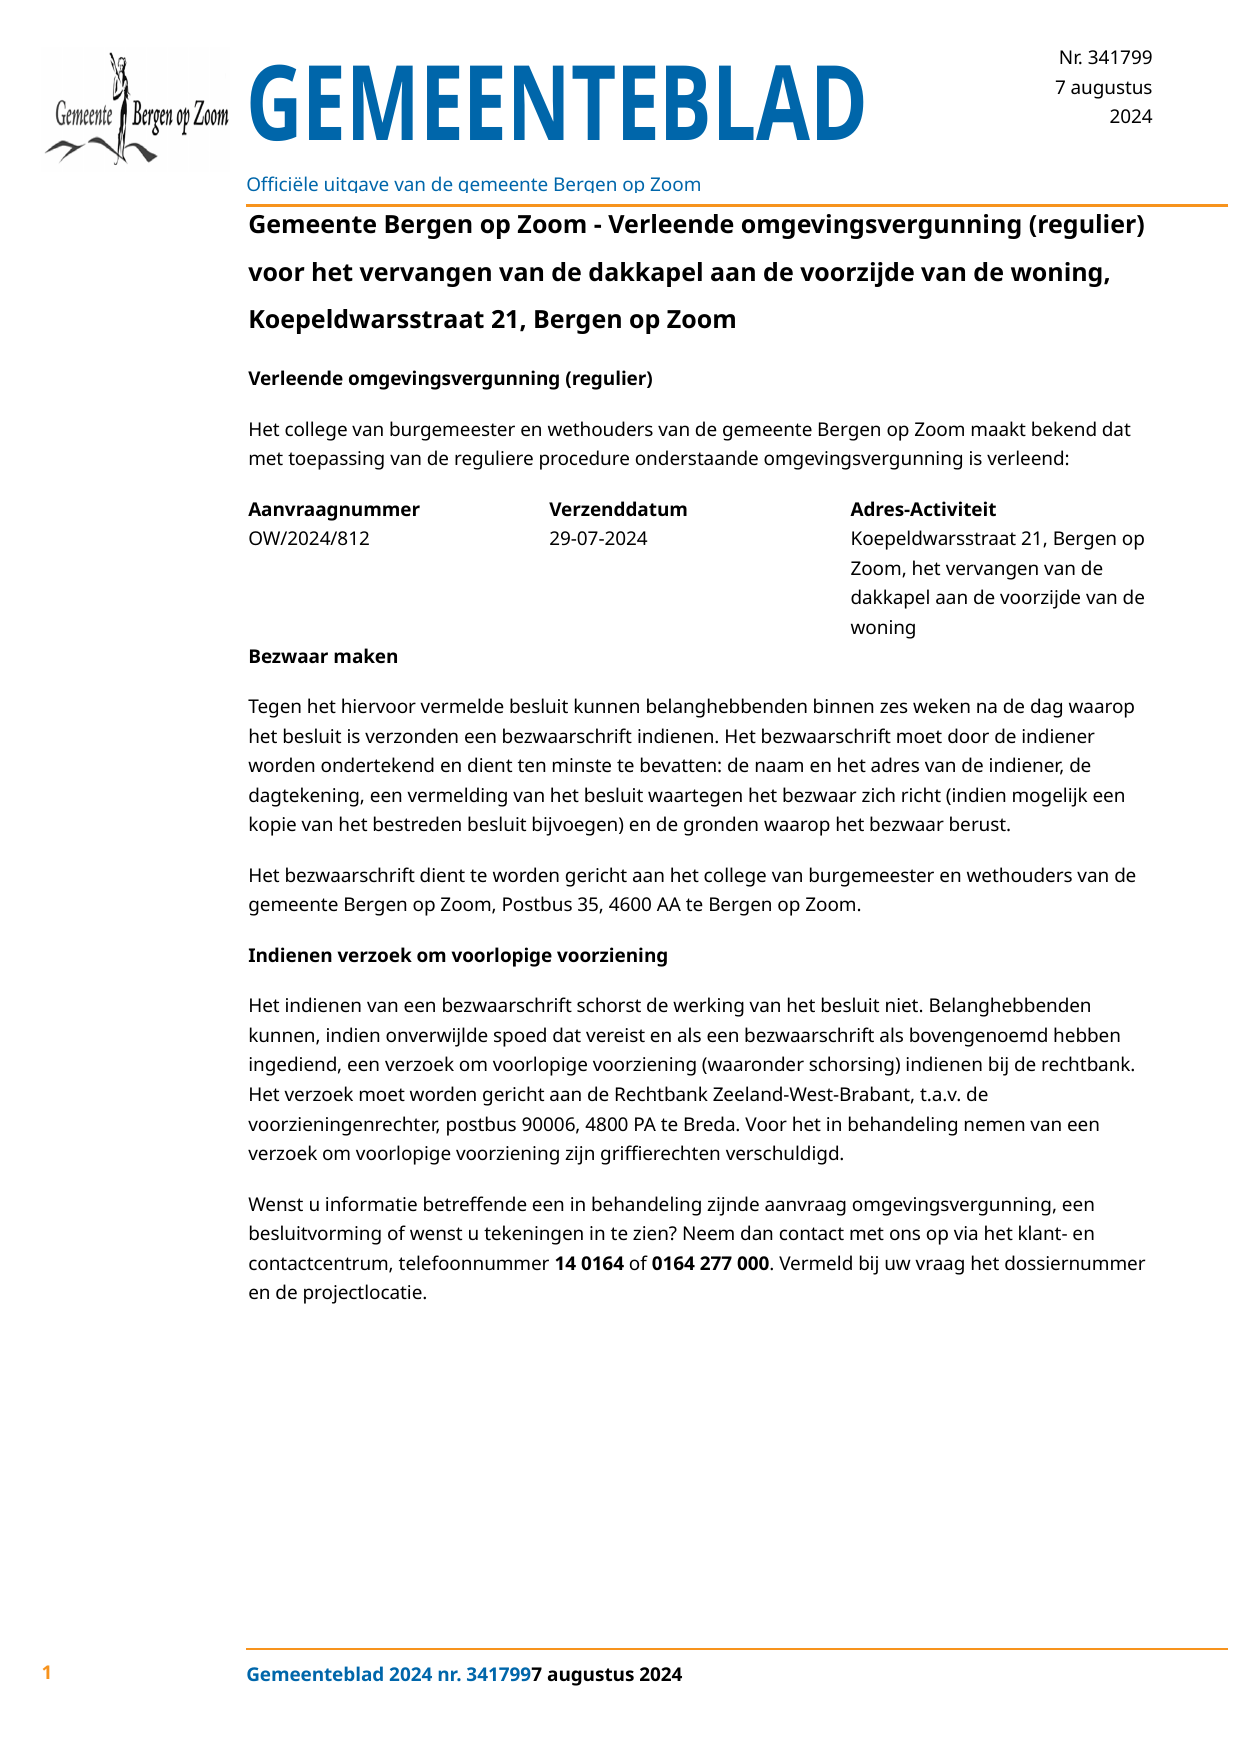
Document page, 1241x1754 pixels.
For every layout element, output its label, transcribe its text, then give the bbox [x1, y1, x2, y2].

text Het bezwaarschrift dient te worden gericht aan het college van burgemeester en wethouders van de gemeente Bergen op Zoom, Postbus 35, 4600 AA te Bergen op Zoom. [248, 862, 1152, 917]
text Het indienen van een bezwaarschrift schorst de werking van het besluit niet. Belanghebbenden kunnen, indien onverwijlde spoed dat vereist en als een bezwaarschrift als bovengenoemd hebben ingediend, een verzoek om voorlopige voorziening (waaronder schorsing) indienen bij de rechtbank. Het verzoek moet worden gericht aan de Rechtbank Zeeland-West-Brabant, t.a.v. de voorzieningenrechter, postbus 90006, 4800 PA te Breda. Voor het in behandeling nemen van een verzoek om voorlopige voorziening zijn griffierechten verschuldigd. [248, 992, 1152, 1166]
table_header Koepeldwarsstraat 21, Bergen op Zoom, het vervangen van de dakkapel aan de voorzijde van de woning [850, 525, 1152, 639]
text Indienen verzoek om voorlopige voorziening [248, 942, 1152, 968]
table_header Aanvraagnummer [248, 496, 549, 522]
text Tegen het hiervoor vermelde besluit kunnen belanghebbenden binnen zes weken na de dag waarop het besluit is verzonden een bezwaarschrift indienen. Het bezwaarschrift moet door de indiener worden ondertekend en dient ten minste te bevatten: de naam en het adres van de indiener, de dagtekening, een vermelding van het besluit waartegen het bezwaar zich richt (indien mogelijk een kopie van het bestreden besluit bijvoegen) en de gronden waarop het bezwaar berust. [248, 693, 1152, 837]
text Gemeente Bergen op Zoom - Verleende omgevingsvergunning (regulier) voor het vervangen van de dakkapel aan de voorzijde van de woning, Koepeldwarsstraat 21, Bergen op Zoom [248, 207, 1152, 336]
table_header 29-07-2024 [549, 525, 850, 639]
table_header Adres-Activiteit [850, 496, 1152, 522]
picture [41, 47, 231, 172]
text Verleende omgevingsvergunning (regulier) [248, 366, 1152, 391]
table_header OW/2024/812 [248, 525, 549, 639]
text Het college van burgemeester en wethouders van de gemeente Bergen op Zoom maakt bekend dat met toepassing van de reguliere procedure onderstaande omgevingsvergunning is verleend: [248, 416, 1152, 471]
text Wenst u informatie betreffende een in behandeling zijnde aanvraag omgevingsvergunning, een besluitvorming of wenst u tekeningen in te zien? Neem dan contact met ons op via het klant- en contactcentrum, telefoonnummer 14 0164 of 0164 277 000. Vermeld bij uw vraag het dossiernummer en de projectlocatie. [248, 1191, 1152, 1305]
table_header Verzenddatum [549, 496, 850, 522]
text Bezwaar maken [248, 643, 1152, 668]
